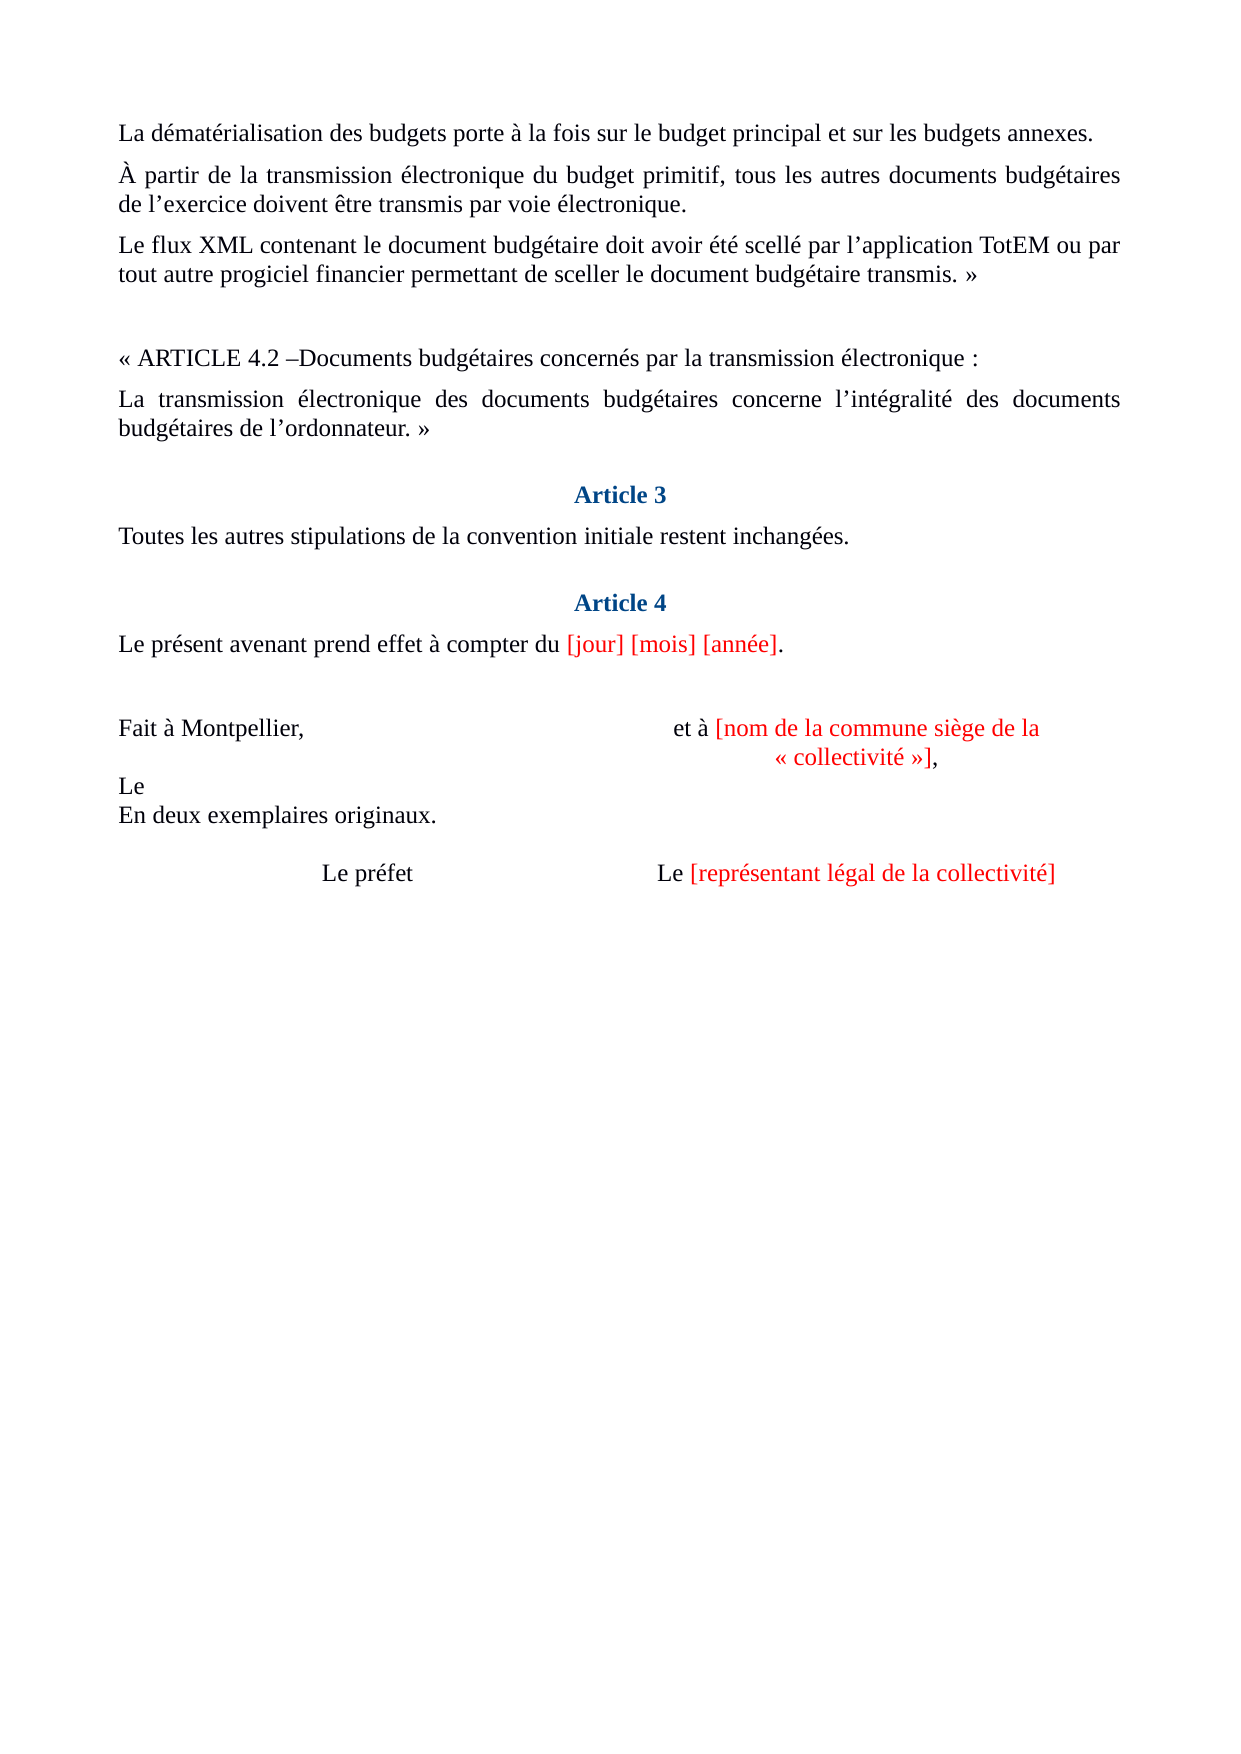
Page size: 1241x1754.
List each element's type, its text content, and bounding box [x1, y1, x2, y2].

table_cell Le [représentant légal de la collectivité] [616, 858, 1096, 916]
text La transmission électronique des documents budgétaires concerne l’intégralité des documents budgétaires de l’ordonnateur. » [118, 384, 1122, 442]
text Le présent avenant prend effet à compter du [jour] [mois] [année]. [118, 629, 1122, 658]
subtitle Article 4 [118, 588, 1122, 617]
text Toutes les autres stipulations de la convention initiale restent inchangées. [118, 521, 1122, 550]
text À partir de la transmission électronique du budget primitif, tous les autres documents budgétaires de l’exercice doivent être transmis par voie électronique. [118, 160, 1122, 218]
subtitle Article 3 [118, 480, 1122, 509]
text Le flux XML contenant le document budgétaire doit avoir été scellé par l’application TotEM ou par tout autre progiciel financier permettant de sceller le document budgétaire transmis. » [118, 230, 1122, 288]
table_header et à [nom de la commune siège de la « collectivité »], [616, 713, 1096, 858]
table_header Fait à Montpellier, Le En deux exemplaires originaux. [118, 713, 616, 858]
table_cell Le préfet [118, 858, 616, 916]
text La dématérialisation des budgets porte à la fois sur le budget principal et sur les budgets annexes. [118, 118, 1122, 147]
text « ARTICLE 4.2 –Documents budgétaires concernés par la transmission électronique : [118, 342, 1122, 372]
